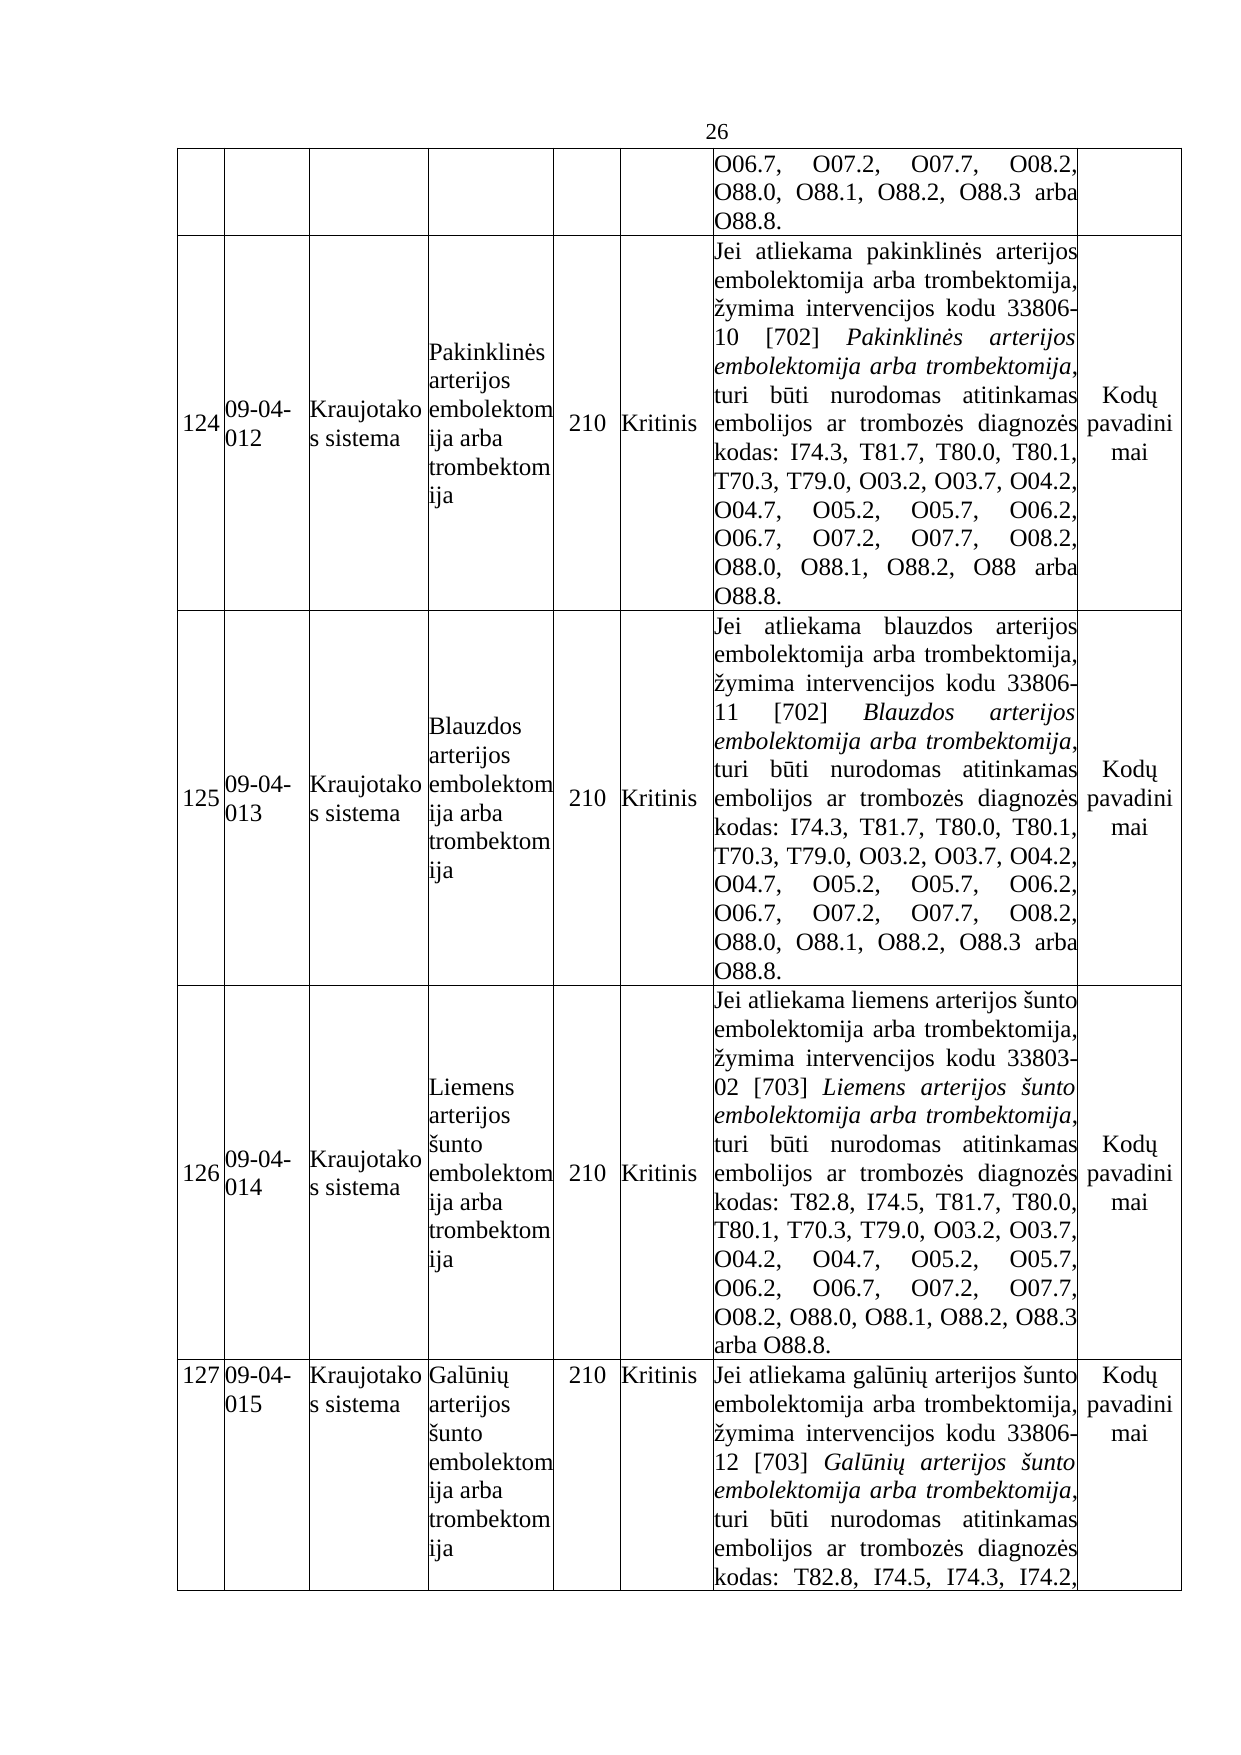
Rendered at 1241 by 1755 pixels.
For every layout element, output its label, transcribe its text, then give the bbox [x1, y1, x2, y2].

table_cell Kraujotakos sistema [310, 236, 428, 610]
table_cell [554, 149, 620, 235]
table_cell 09-04-012 [225, 236, 309, 610]
table_cell Jei atliekama galūnių arterijos šunto embolektomija arba trombektomija, žymima intervencijos kodu 33806-12 [703] Galūnių arterijos šunto embolektomija arba trombektomija, turi būti nurodomas atitinkamas embolijos ar trombozės diagnozės kodas: T82.8, I74.5, I74.3, I74.2, [714, 1360, 1077, 1590]
table_cell [310, 149, 428, 235]
table_cell Pakinklinės arterijos embolektomija arba trombektomija [429, 236, 553, 610]
table_cell Kritinis [621, 611, 713, 984]
table_cell Kodų pavadinimai [1078, 611, 1181, 984]
table_cell Kraujotakos sistema [310, 1360, 428, 1590]
table_cell 09-04-013 [225, 611, 309, 984]
table_cell [1078, 149, 1181, 235]
table_cell 210 [554, 986, 620, 1359]
table_cell O06.7, O07.2, O07.7, O08.2, O88.0, O88.1, O88.2, O88.3 arba O88.8. [714, 149, 1077, 235]
table_cell Kritinis [621, 236, 713, 610]
table_cell Blauzdos arterijos embolektomija arba trombektomija [429, 611, 553, 984]
table_cell Jei atliekama blauzdos arterijos embolektomija arba trombektomija, žymima intervencijos kodu 33806-11 [702] Blauzdos arterijos embolektomija arba trombektomija, turi būti nurodomas atitinkamas embolijos ar trombozės diagnozės kodas: I74.3, T81.7, T80.0, T80.1, T70.3, T79.0, O03.2, O03.7, O04.2, O04.7, O05.2, O05.7, O06.2, O06.7, O07.2, O07.7, O08.2, O88.0, O88.1, O88.2, O88.3 arba O88.8. [714, 611, 1077, 984]
table_cell [225, 149, 309, 235]
table_cell 09-04-015 [225, 1360, 309, 1590]
table_cell Liemens arterijos šunto embolektomija arba trombektomija [429, 986, 553, 1359]
table_cell 210 [554, 611, 620, 984]
table_cell Kodų pavadinimai [1078, 986, 1181, 1359]
table_cell 09-04-014 [225, 986, 309, 1359]
table_cell Kritinis [621, 1360, 713, 1590]
table_cell [178, 149, 224, 235]
table_cell [429, 149, 553, 235]
table_cell Kritinis [621, 986, 713, 1359]
table_cell Jei atliekama pakinklinės arterijos embolektomija arba trombektomija, žymima intervencijos kodu 33806-10 [702] Pakinklinės arterijos embolektomija arba trombektomija, turi būti nurodomas atitinkamas embolijos ar trombozės diagnozės kodas: I74.3, T81.7, T80.0, T80.1, T70.3, T79.0, O03.2, O03.7, O04.2, O04.7, O05.2, O05.7, O06.2, O06.7, O07.2, O07.7, O08.2, O88.0, O88.1, O88.2, O88 arba O88.8. [714, 236, 1077, 610]
table_cell 124 [178, 236, 224, 610]
table_cell Jei atliekama liemens arterijos šunto embolektomija arba trombektomija, žymima intervencijos kodu 33803-02 [703] Liemens arterijos šunto embolektomija arba trombektomija, turi būti nurodomas atitinkamas embolijos ar trombozės diagnozės kodas: T82.8, I74.5, T81.7, T80.0, T80.1, T70.3, T79.0, O03.2, O03.7, O04.2, O04.7, O05.2, O05.7, O06.2, O06.7, O07.2, O07.7, O08.2, O88.0, O88.1, O88.2, O88.3 arba O88.8. [714, 986, 1077, 1359]
table_cell Kodų pavadinimai [1078, 1360, 1181, 1590]
table_cell 210 [554, 236, 620, 610]
table_cell 125 [178, 611, 224, 984]
table_cell Kraujotakos sistema [310, 986, 428, 1359]
table_cell [621, 149, 713, 235]
table_cell 210 [554, 1360, 620, 1590]
table_cell 126 [178, 986, 224, 1359]
table_cell Galūnių arterijos šunto embolektomija arba trombektomija [429, 1360, 553, 1590]
table_cell 127 [178, 1360, 224, 1590]
table_cell Kodų pavadinimai [1078, 236, 1181, 610]
table_cell Kraujotakos sistema [310, 611, 428, 984]
